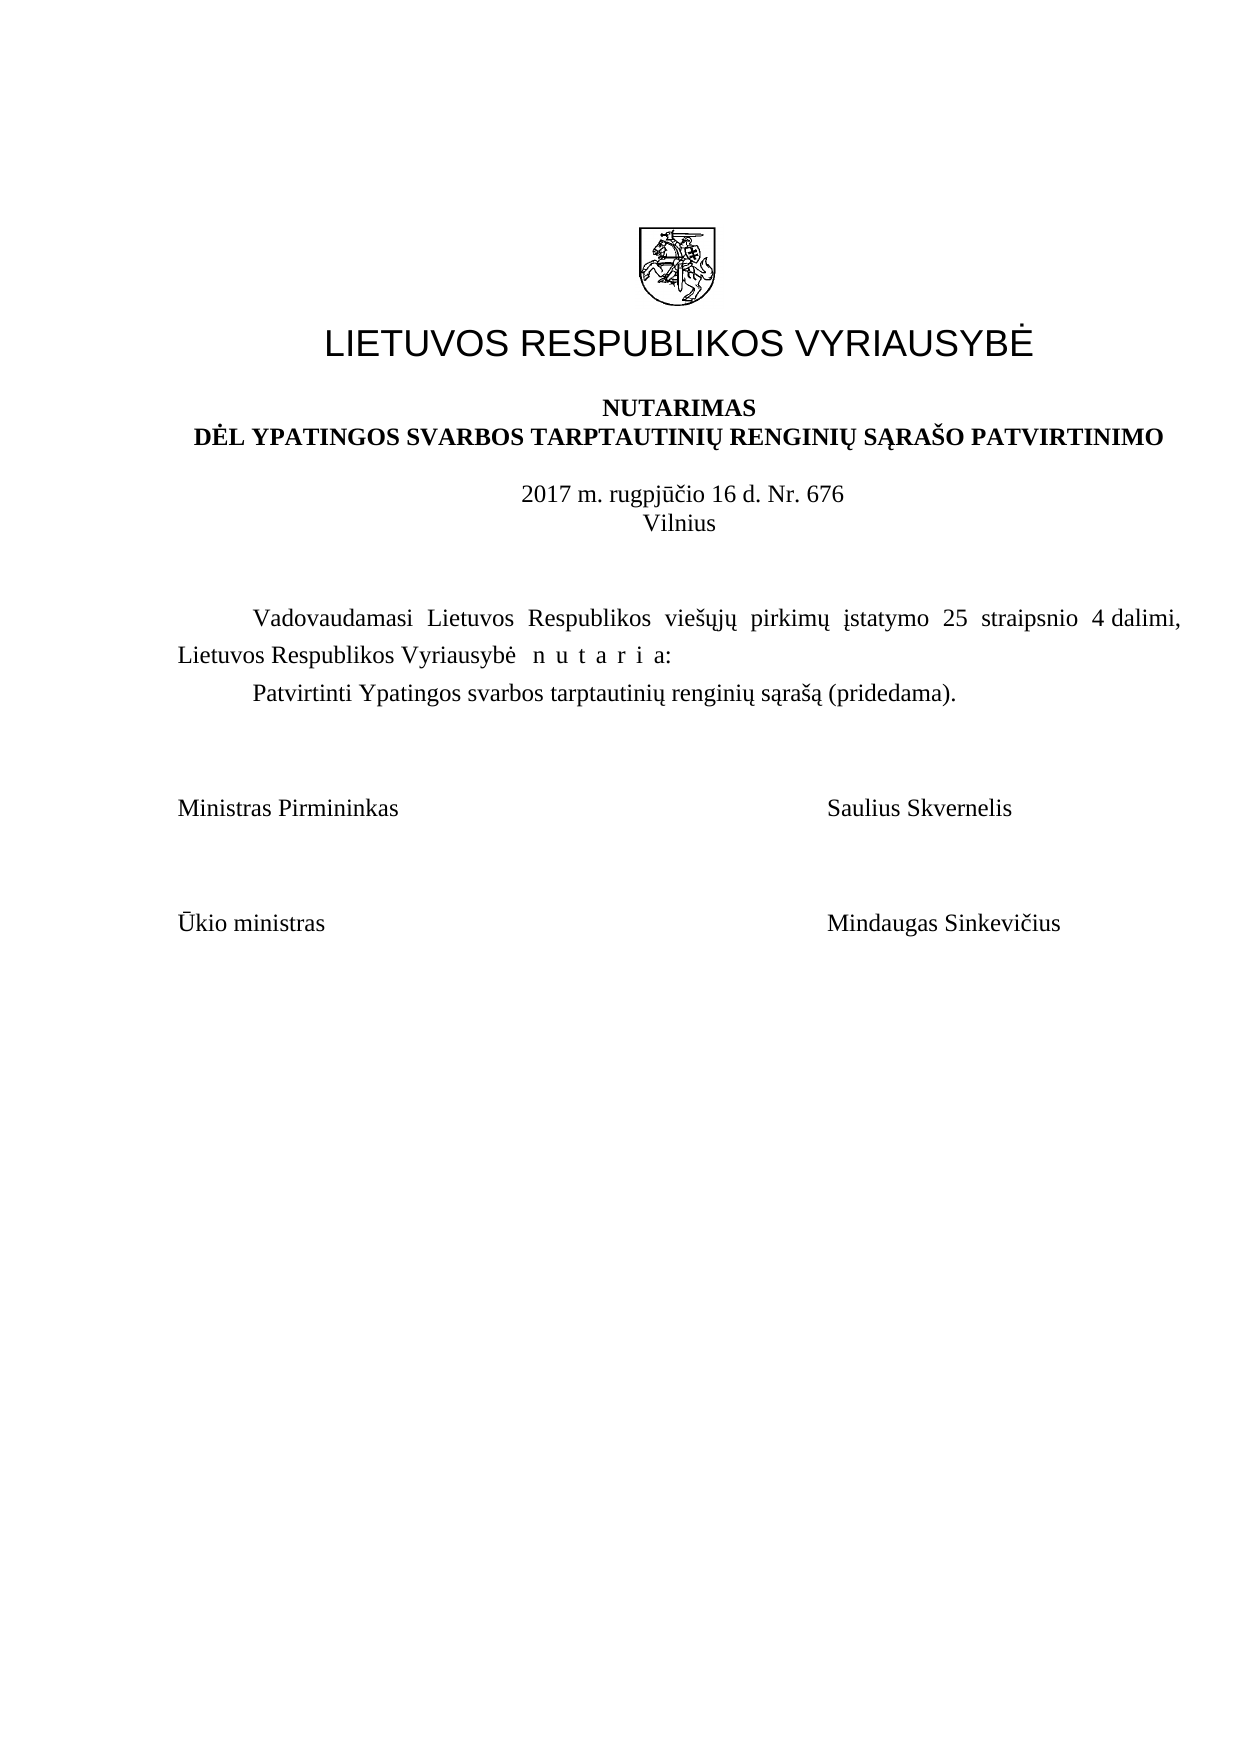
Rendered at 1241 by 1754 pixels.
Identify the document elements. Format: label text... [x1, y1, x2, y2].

text Vadovaudamasi Lietuvos Respublikos viešųjų pirkimų įstatymo 25 straipsnio 4 dalimi, Lietuvos Respublikos Vyriausybė nutaria: [177, 594, 1181, 669]
text Ministras Pirmininkas Saulius Skvernelis [177, 793, 1181, 822]
text Lietuvos Respublikos Vyriausybė [177, 321, 1181, 364]
text Patvirtinti Ypatingos svarbos tarptautinių renginių sąrašą (pridedama). [177, 669, 1181, 707]
text DĖL YPATINGOS SVARBOS TARPTAUTINIŲ RENGINIŲ SĄRAŠO PATVIRTINIMO [177, 422, 1181, 450]
text Vilnius [177, 508, 1181, 537]
text 2017 m. rugpjūčio 16 d. Nr. 676 [177, 479, 1181, 508]
text nutarimas [177, 393, 1181, 422]
text Ūkio ministras Mindaugas Sinkevičius [177, 908, 1181, 937]
